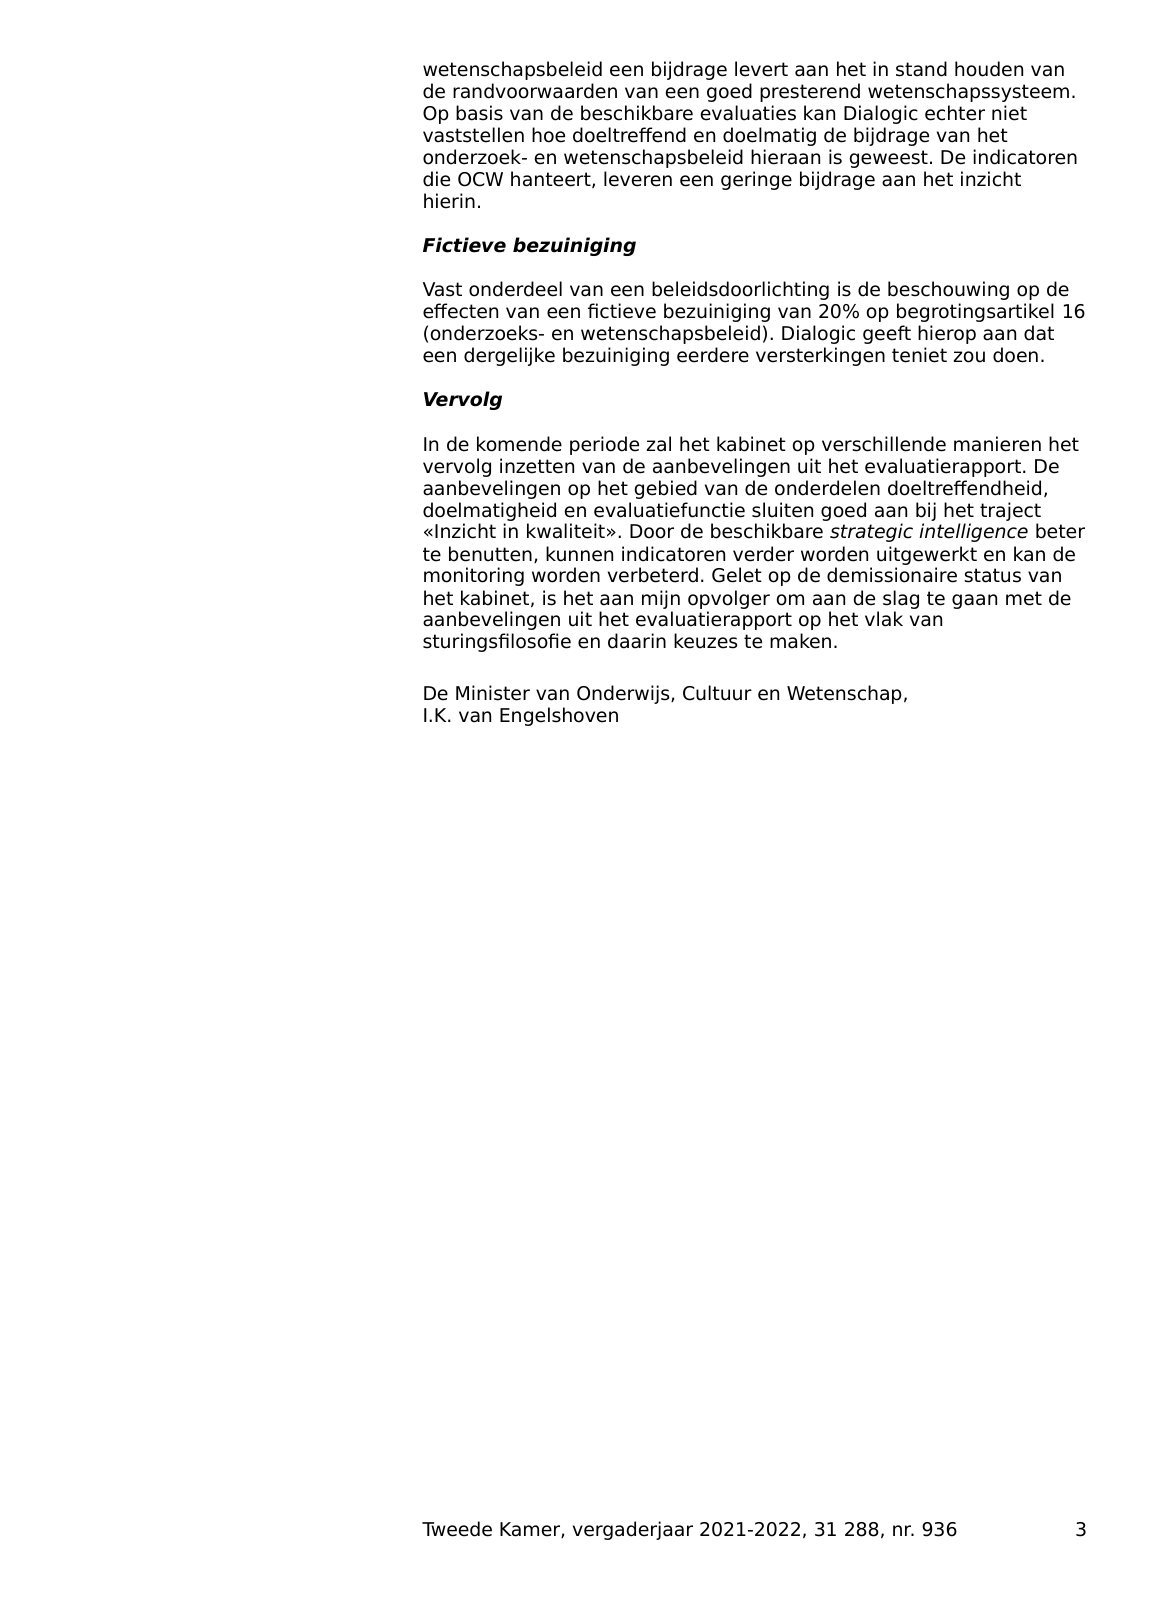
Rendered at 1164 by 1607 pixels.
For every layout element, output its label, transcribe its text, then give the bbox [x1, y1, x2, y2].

text In de komende periode zal het kabinet op verschillende manieren het vervolg inzetten van de aanbevelingen uit het evaluatierapport. De aanbevelingen op het gebied van de onderdelen doeltreffendheid, doelmatigheid en evaluatiefunctie sluiten goed aan bij het traject «Inzicht in kwaliteit». Door de beschikbare strategic intelligence beter te benutten, kunnen indicatoren verder worden uitgewerkt en kan de monitoring worden verbeterd. Gelet op de demissionaire status van het kabinet, is het aan mijn opvolger om aan de slag te gaan met de aanbevelingen uit het evaluatierapport op het vlak van sturingsfilosofie en daarin keuzes te maken. [422, 433, 1087, 653]
text De Minister van Onderwijs, Cultuur en Wetenschap, I.K. van Engelshoven [422, 683, 1087, 727]
subtitle Vervolg [422, 389, 1087, 411]
text wetenschapsbeleid een bijdrage levert aan het in stand houden van de randvoorwaarden van een goed presterend wetenschapssysteem. Op basis van de beschikbare evaluaties kan Dialogic echter niet vaststellen hoe doeltreffend en doelmatig de bijdrage van het onderzoek- en wetenschapsbeleid hieraan is geweest. De indicatoren die OCW hanteert, leveren een geringe bijdrage aan het inzicht hierin. [422, 59, 1087, 213]
text Vast onderdeel van een beleidsdoorlichting is de beschouwing op de effecten van een fictieve bezuiniging van 20% op begrotingsartikel 16 (onderzoeks- en wetenschapsbeleid). Dialogic geeft hierop aan dat een dergelijke bezuiniging eerdere versterkingen teniet zou doen. [422, 279, 1087, 367]
subtitle Fictieve bezuiniging [422, 235, 1087, 257]
